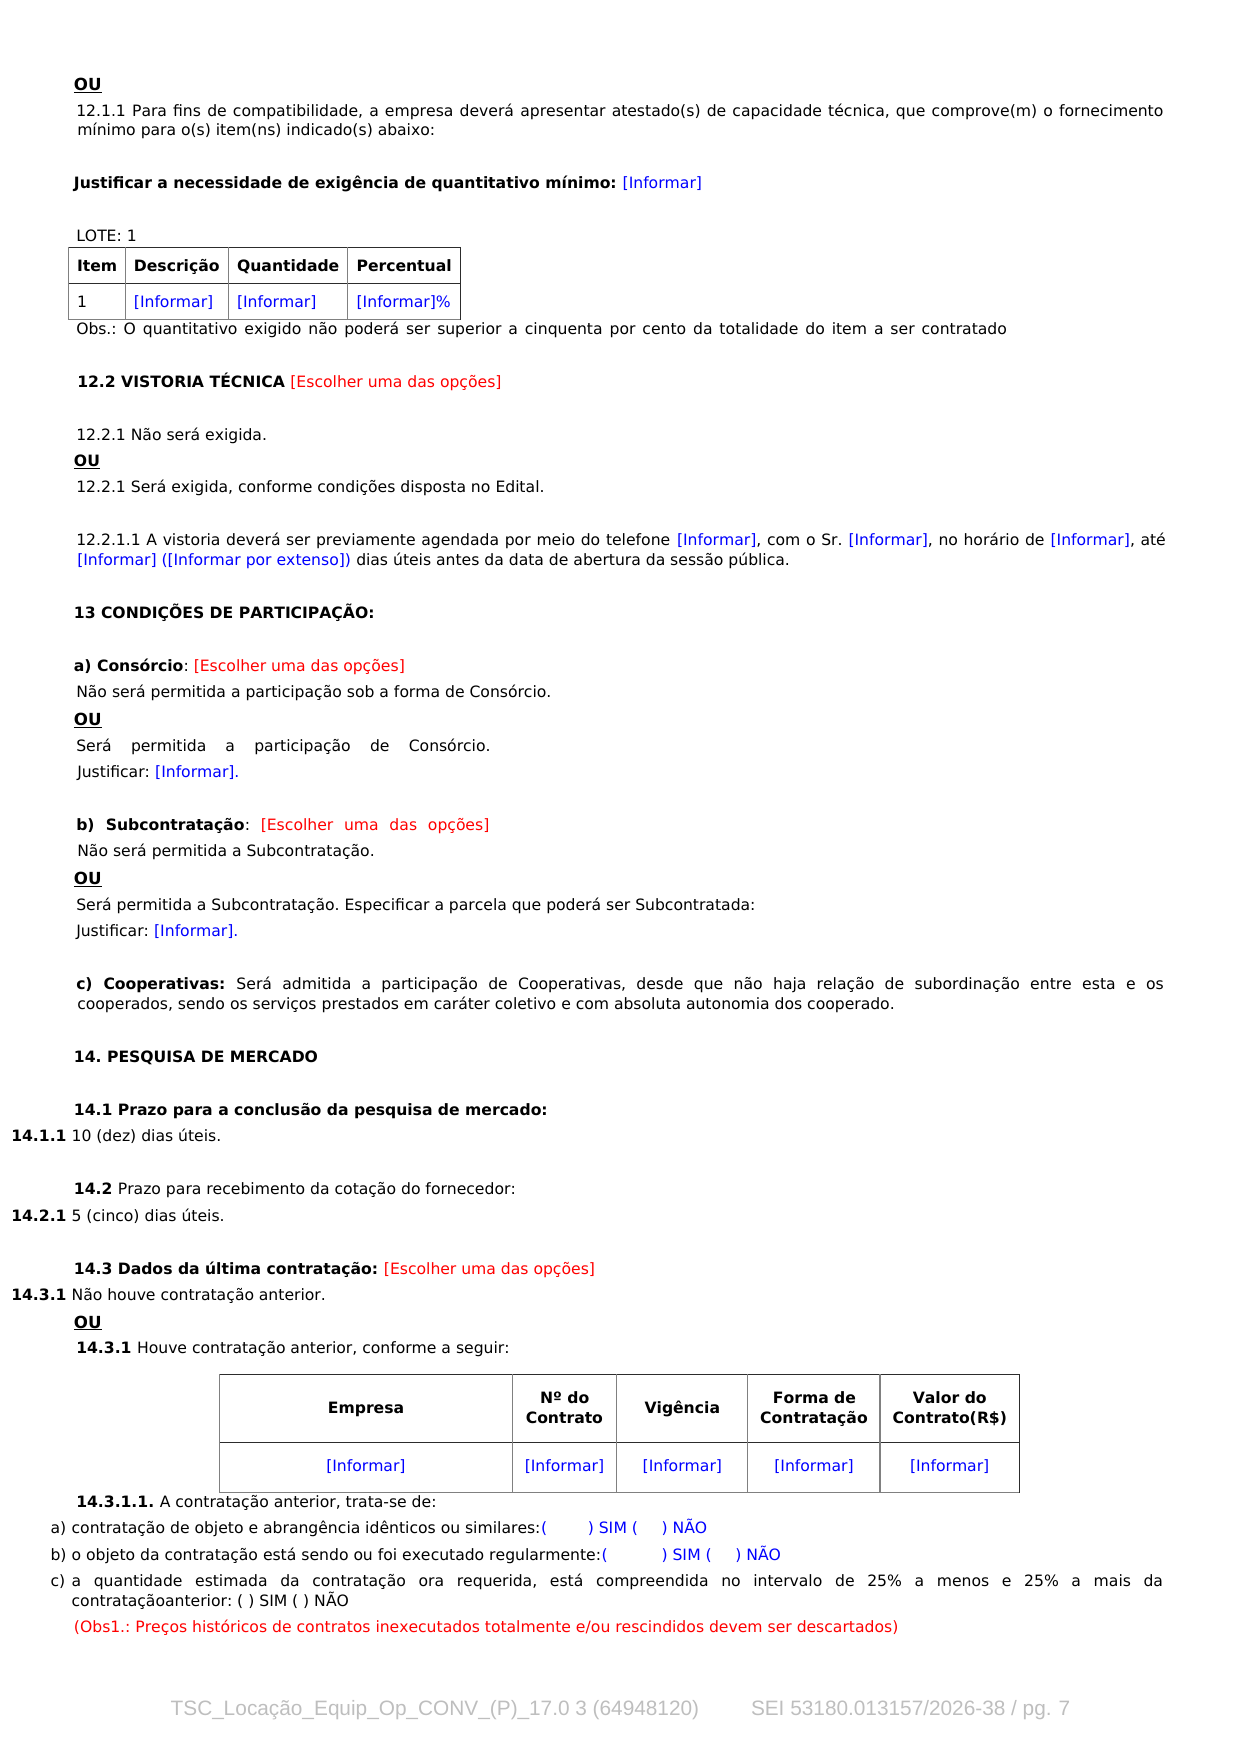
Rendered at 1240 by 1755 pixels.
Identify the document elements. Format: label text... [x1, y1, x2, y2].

text c) Cooperativas: Será admitida a participação de Cooperativas, desde que não haja relação de subordinação entre esta e os cooperados, sendo os serviços prestados em caráter coletivo e com absoluta autonomia dos cooperado. [76, 975, 1166, 1013]
list 5 (cinco) dias úteis. [11, 1207, 1166, 1225]
text a) Consórcio: [Escolher uma das opções] [74, 657, 1166, 675]
text 13 CONDIÇÕES DE PARTICIPAÇÃO: [74, 604, 1184, 622]
list PESQUISA DE MERCADO [74, 1048, 1184, 1066]
subtitle OU [74, 869, 1184, 888]
text (Obs1.: Preços históricos de contratos inexecutados totalmente e/ou rescindidos devem ser descartados) [74, 1618, 1166, 1636]
list a quantidade estimada da contratação ora requerida, está compreendida no intervalo de 25% a menos e 25% a mais da contrataçãoanterior: ( ) SIM ( ) NÃO [50, 1572, 1166, 1610]
table_header Descrição [126, 248, 228, 283]
table_cell [Informar] [126, 284, 228, 319]
list Não houve contratação anterior. [11, 1286, 1166, 1304]
text OU [74, 452, 1184, 470]
list contratação de objeto e abrangência idênticos ou similares:( ) SIM ( ) NÃO [50, 1519, 1166, 1537]
table_header Empresa [220, 1375, 512, 1442]
text b) Subcontratação: [Escolher uma das opções] Não será permitida a Subcontratação. [76, 816, 489, 861]
table_cell 1 [69, 284, 125, 319]
list o objeto da contratação está sendo ou foi executado regularmente:( ) SIM ( ) NÃO [50, 1546, 1166, 1564]
table_header Nº do Contrato [513, 1375, 616, 1442]
table_cell [Informar] [220, 1443, 512, 1492]
text Justificar: [Informar]. [76, 922, 1166, 940]
text 12.2.1 Será exigida, conforme condições disposta no Edital. [76, 478, 1166, 496]
text 12.2.1.1 A vistoria deverá ser previamente agendada por meio do telefone [Informar], com o Sr. [Informar], no horário de [Informar], até [Informar] ([Informar por extenso]) dias úteis antes da data de abertura da sessão pública. [76, 531, 1166, 569]
table_cell [Informar] [881, 1443, 1019, 1492]
list Prazo para a conclusão da pesquisa de mercado: [74, 1101, 1184, 1119]
list Dados da última contratação: [Escolher uma das opções] [74, 1259, 1184, 1278]
text Justificar a necessidade de exigência de quantitativo mínimo: [Informar] [74, 174, 1184, 192]
subtitle OU [74, 1312, 1184, 1332]
table_header Vigência [617, 1375, 747, 1442]
table_header Percentual [348, 248, 460, 283]
table_header Quantidade [229, 248, 347, 283]
subtitle OU [74, 710, 1184, 729]
text Será permitida a Subcontratação. Especificar a parcela que poderá ser Subcontratada: [76, 896, 1166, 914]
table_header Item [69, 248, 125, 283]
text 14.3.1 Houve contratação anterior, conforme a seguir: [76, 1339, 1166, 1357]
table_cell [Informar] [748, 1443, 879, 1492]
list 10 (dez) dias úteis. [11, 1127, 1166, 1145]
table_header Forma de Contratação [748, 1375, 879, 1442]
text Será permitida a participação de Consórcio. Justificar: [Informar]. [76, 736, 491, 781]
text 12.1.1 Para fins de compatibilidade, a empresa deverá apresentar atestado(s) de capacidade técnica, que comprove(m) o fornecimento mínimo para o(s) item(ns) indicado(s) abaixo: [76, 102, 1166, 139]
table_cell [Informar] [617, 1443, 747, 1492]
text 12.2.1 Não será exigida. [76, 425, 1166, 444]
table_cell [Informar]% [348, 284, 460, 319]
text LOTE: 1 [76, 227, 1166, 246]
list Prazo para recebimento da cotação do fornecedor: [74, 1180, 1184, 1198]
table_cell [Informar] [513, 1443, 616, 1492]
text 14.3.1.1. A contratação anterior, trata-se de: [76, 1493, 1166, 1511]
table_cell [Informar] [229, 284, 347, 319]
text Não será permitida a participação sob a forma de Consórcio. [76, 683, 1166, 702]
table_header Valor do Contrato(R$) [881, 1375, 1019, 1442]
subtitle OU [74, 75, 1184, 94]
text Obs.: O quantitativo exigido não poderá ser superior a cinquenta por cento da totalidade do item a ser contratado 12.2 VISTORIA TÉCNICA [Escolher uma das opções] [76, 320, 1009, 391]
